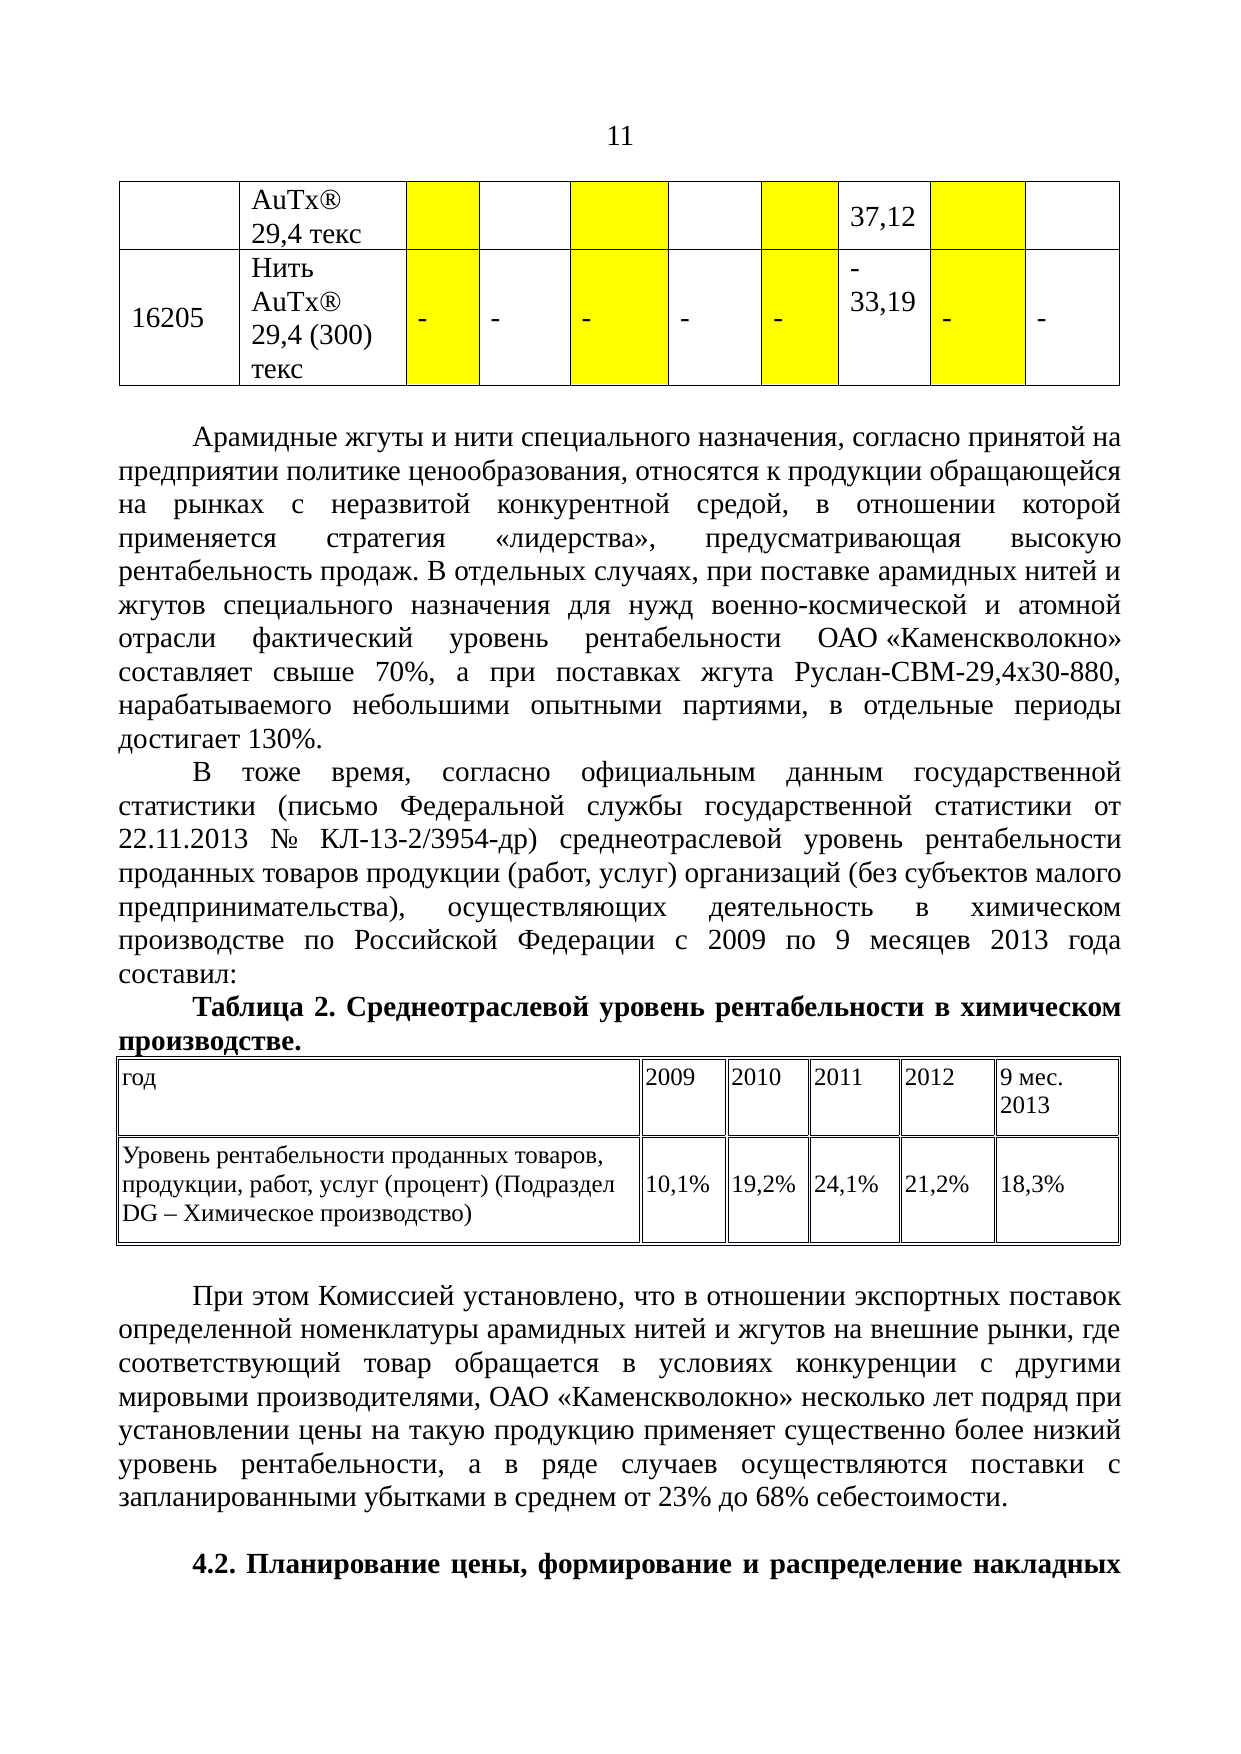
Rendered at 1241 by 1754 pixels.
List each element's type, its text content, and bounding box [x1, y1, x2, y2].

table_cell 24,1% [811, 1138, 899, 1242]
table_header 2009 [643, 1060, 725, 1135]
table_cell - [1026, 182, 1119, 249]
table_cell [120, 182, 239, 249]
table_cell - [931, 182, 1025, 249]
table_cell - [762, 250, 838, 384]
table_cell - [669, 182, 761, 249]
table_header год [119, 1060, 639, 1135]
table_cell Нить AuTx® 29,4 (300) текс [240, 250, 406, 384]
table_cell - [571, 250, 668, 384]
table_cell - [1026, 250, 1119, 384]
table_cell - [669, 250, 761, 384]
text Таблица 2. Среднеотраслевой уровень рентабельности в химическом производстве. [118, 989, 1122, 1056]
text 4.2. Планирование цены, формирование и распределение накладных [118, 1546, 1122, 1580]
table_cell 10,1% [643, 1138, 725, 1242]
table_header 2010 [729, 1060, 808, 1135]
table_cell - [931, 250, 1025, 384]
table_cell - [407, 182, 479, 249]
text В тоже время, согласно официальным данным государственной статистики (письмо Федеральной службы государственной статистики от 22.11.2013 № КЛ-13-2/3954-др) среднеотраслевой уровень рентабельности проданных товаров продукции (работ, услуг) организаций (без субъектов малого предпринимательства), осуществляющих деятельность в химическом производстве по Российской Федерации с 2009 по 9 месяцев 2013 года составил: [118, 754, 1122, 989]
table_cell 16205 [120, 250, 239, 384]
table_cell AuTx® 29,4 текс [240, 182, 406, 249]
table_cell -37,12 [839, 182, 930, 249]
table_cell Уровень рентабельности проданных товаров, продукции, работ, услуг (процент) (Подраздел DG – Химическое производство) [119, 1138, 639, 1242]
table_cell 21,2% [902, 1138, 994, 1242]
table_cell - [407, 250, 479, 384]
table_header 2011 [811, 1060, 899, 1135]
table_cell 18,3% [997, 1138, 1118, 1242]
table_cell - [480, 250, 570, 384]
table_cell - [762, 182, 838, 249]
text При этом Комиссией установлено, что в отношении экспортных поставок определенной номенклатуры арамидных нитей и жгутов на внешние рынки, где соответствующий товар обращается в условиях конкуренции с другими мировыми производителями, ОАО «Каменскволокно» несколько лет подряд при установлении цены на такую продукцию применяет существенно более низкий уровень рентабельности, а в ряде случаев осуществляются поставки с запланированными убытками в среднем от 23% до 68% себестоимости. [118, 1278, 1122, 1513]
table_cell 19,2% [729, 1138, 808, 1242]
table_header 2012 [902, 1060, 994, 1135]
table_cell -33,19 [839, 250, 930, 384]
table_header 9 мес. 2013 [997, 1060, 1118, 1135]
table_cell - [571, 182, 668, 249]
text Арамидные жгуты и нити специального назначения, согласно принятой на предприятии политике ценообразования, относятся к продукции обращающейся на рынках с неразвитой конкурентной средой, в отношении которой применяется стратегия «лидерства», предусматривающая высокую рентабельность продаж. В отдельных случаях, при поставке арамидных нитей и жгутов специального назначения для нужд военно-космической и атомной отрасли фактический уровень рентабельности ОАО «Каменскволокно» составляет свыше 70%, а при поставках жгута Руслан-СВМ-29,4х30-880, нарабатываемого небольшими опытными партиями, в отдельные периоды достигает 130%. [118, 419, 1122, 754]
table_cell - [480, 182, 570, 249]
